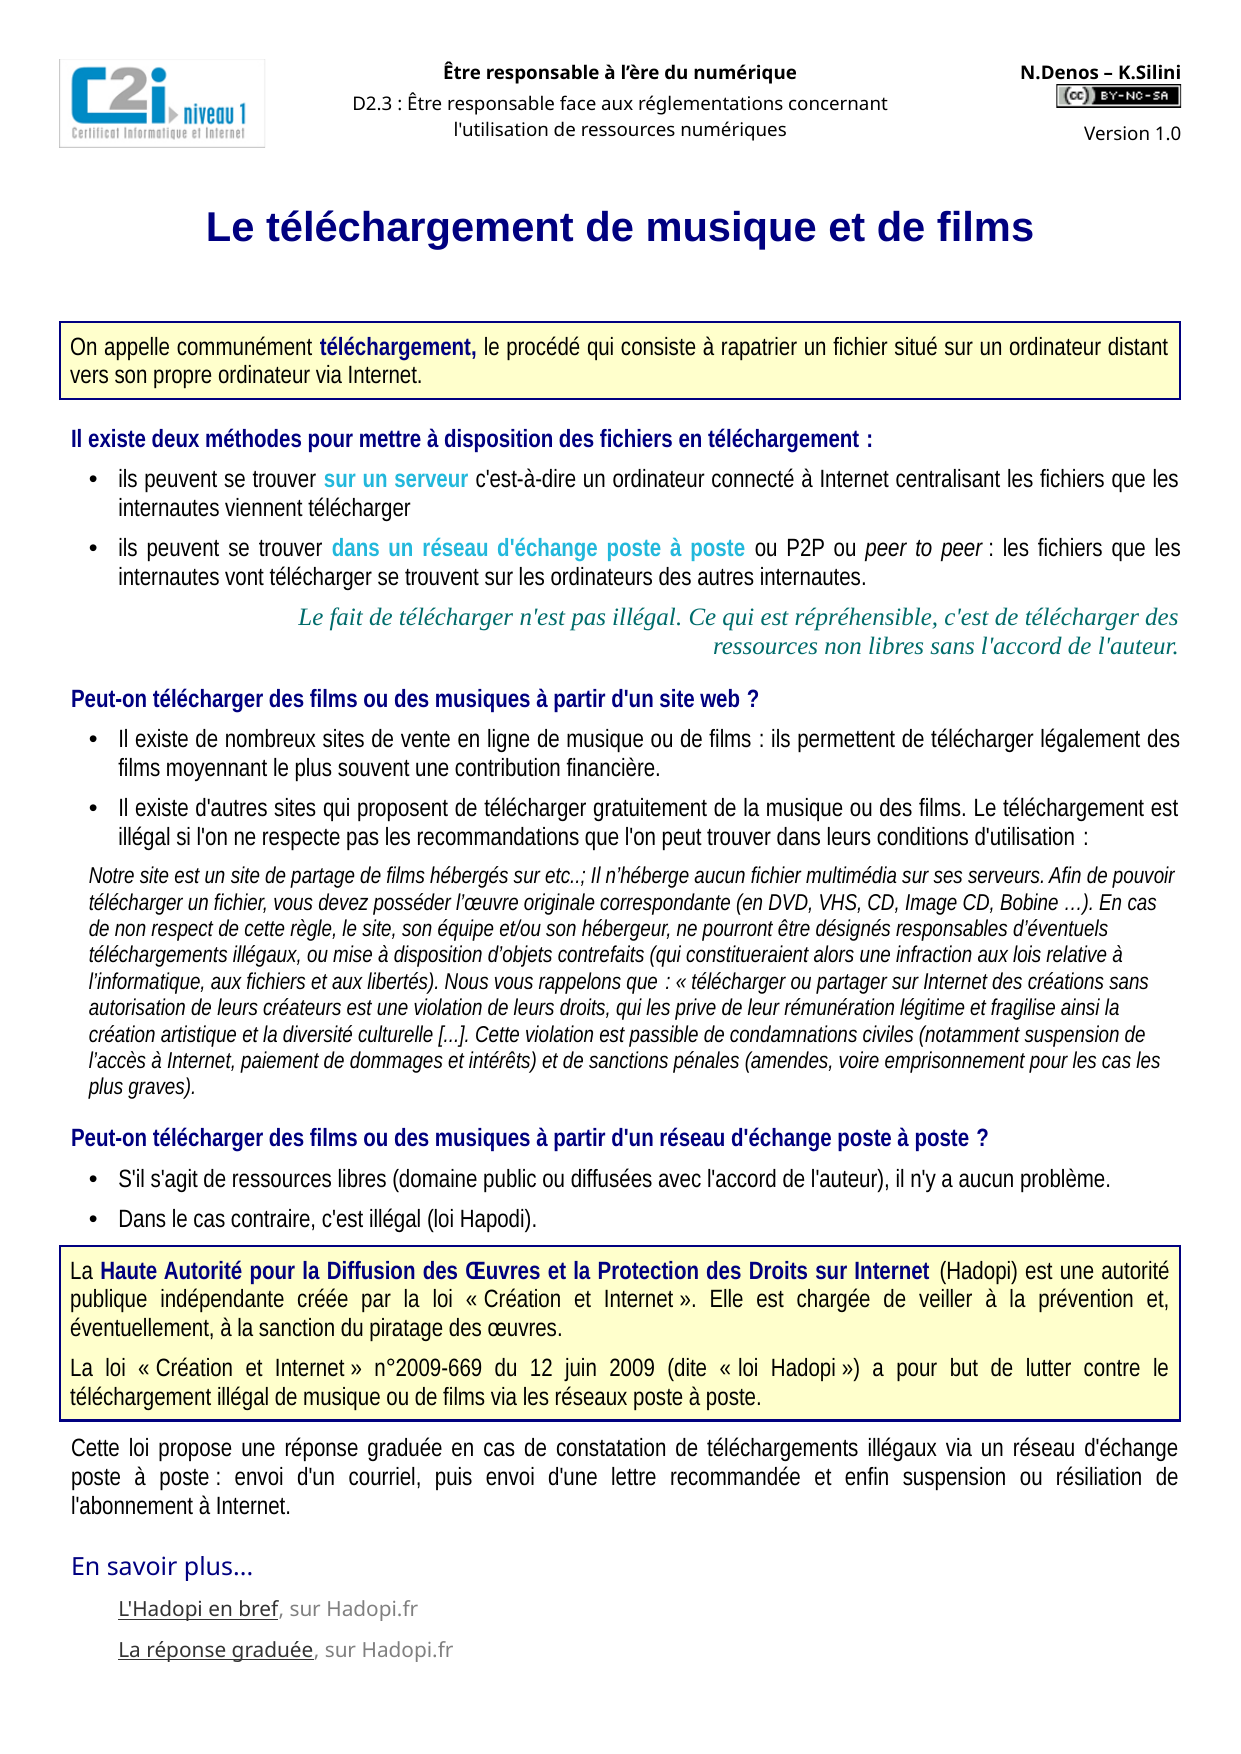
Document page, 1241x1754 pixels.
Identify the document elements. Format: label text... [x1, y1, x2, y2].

list ils peuvent se trouver sur un serveur c'est-à-dire un ordinateur connecté à Internet centralisant les fichiers que les internautes viennent télécharger [88, 464, 1181, 522]
list ils peuvent se trouver dans un réseau d'échange poste à poste ou P2P ou peer to peer : les fichiers que les internautes vont télécharger se trouvent sur les ordinateurs des autres internautes. [88, 533, 1181, 591]
list Il existe d'autres sites qui proposent de télécharger gratuitement de la musique ou des films. Le téléchargement est illégal si l'on ne respecte pas les recommandations que l'on peut trouver dans leurs conditions d'utilisation : [88, 793, 1181, 851]
list Dans le cas contraire, c'est illégal (loi Hapodi). [88, 1204, 1181, 1233]
picture [1056, 84, 1182, 108]
text Peut-on télécharger des films ou des musiques à partir d'un réseau d'échange poste à poste ? [71, 1123, 1181, 1152]
text La réponse graduée, sur Hadopi.fr [118, 1635, 1181, 1663]
text La Haute Autorité pour la Diffusion des Œuvres et la Protection des Droits sur Internet (Hadopi) est une autorité publique indépendante créée par la loi « Création et Internet ». Elle est chargée de veiller à la prévention et, éventuellement, à la sanction du piratage des œuvres. [61, 1247, 1179, 1342]
text Notre site est un site de partage de films hébergés sur etc..; Il n’héberge aucun fichier multimédia sur ses serveurs. Afin de pouvoir télécharger un fichier, vous devez posséder l’œuvre originale correspondante (en DVD, VHS, CD, Image CD, Bobine …). En cas de non respect de cette règle, le site, son équipe et/ou son hébergeur, ne pourront être désignés responsables d’éventuels téléchargements illégaux, ou mise à disposition d’objets contrefaits (qui constitueraient alors une infraction aux lois relative à l’informatique, aux fichiers et aux libertés). Nous vous rappelons que : « télécharger ou partager sur Internet des créations sans autorisation de leurs créateurs est une violation de leurs droits, qui les prive de leur rémunération légitime et fragilise ainsi la création artistique et la diversité culturelle [...]. Cette violation est passible de condamnations civiles (notamment suspension de l’accès à Internet, paiement de dommages et intérêts) et de sanctions pénales (amendes, voire emprisonnement pour les cas les plus graves). [88, 862, 1181, 1099]
text En savoir plus... [71, 1549, 1181, 1583]
list Il existe de nombreux sites de vente en ligne de musique ou de films : ils permettent de télécharger légalement des films moyennant le plus souvent une contribution financière. [88, 724, 1181, 781]
picture [59, 59, 266, 148]
text Il existe deux méthodes pour mettre à disposition des fichiers en téléchargement : [71, 424, 1181, 452]
text La loi « Création et Internet » n°2009-669 du 12 juin 2009 (dite « loi Hadopi ») a pour but de lutter contre le téléchargement illégal de musique ou de films via les réseaux poste à poste. [61, 1342, 1179, 1419]
list S'il s'agit de ressources libres (domaine public ou diffusées avec l'accord de l'auteur), il n'y a aucun problème. [88, 1164, 1181, 1192]
subtitle Le téléchargement de musique et de films [59, 202, 1181, 250]
text On appelle communément téléchargement, le procédé qui consiste à rapatrier un fichier situé sur un ordinateur distant vers son propre ordinateur via Internet. [61, 323, 1179, 398]
text L'Hadopi en bref, sur Hadopi.fr [118, 1594, 1181, 1623]
text Le fait de télécharger n'est pas illégal. Ce qui est répréhensible, c'est de télécharger des ressources non libres sans l'accord de l'auteur. [295, 602, 1181, 660]
text Peut-on télécharger des films ou des musiques à partir d'un site web ? [71, 684, 1181, 712]
text Cette loi propose une réponse graduée en cas de constatation de téléchargements illégaux via un réseau d'échange poste à poste : envoi d'un courriel, puis envoi d'une lettre recommandée et enfin suspension ou résiliation de l'abonnement à Internet. [71, 1433, 1181, 1519]
